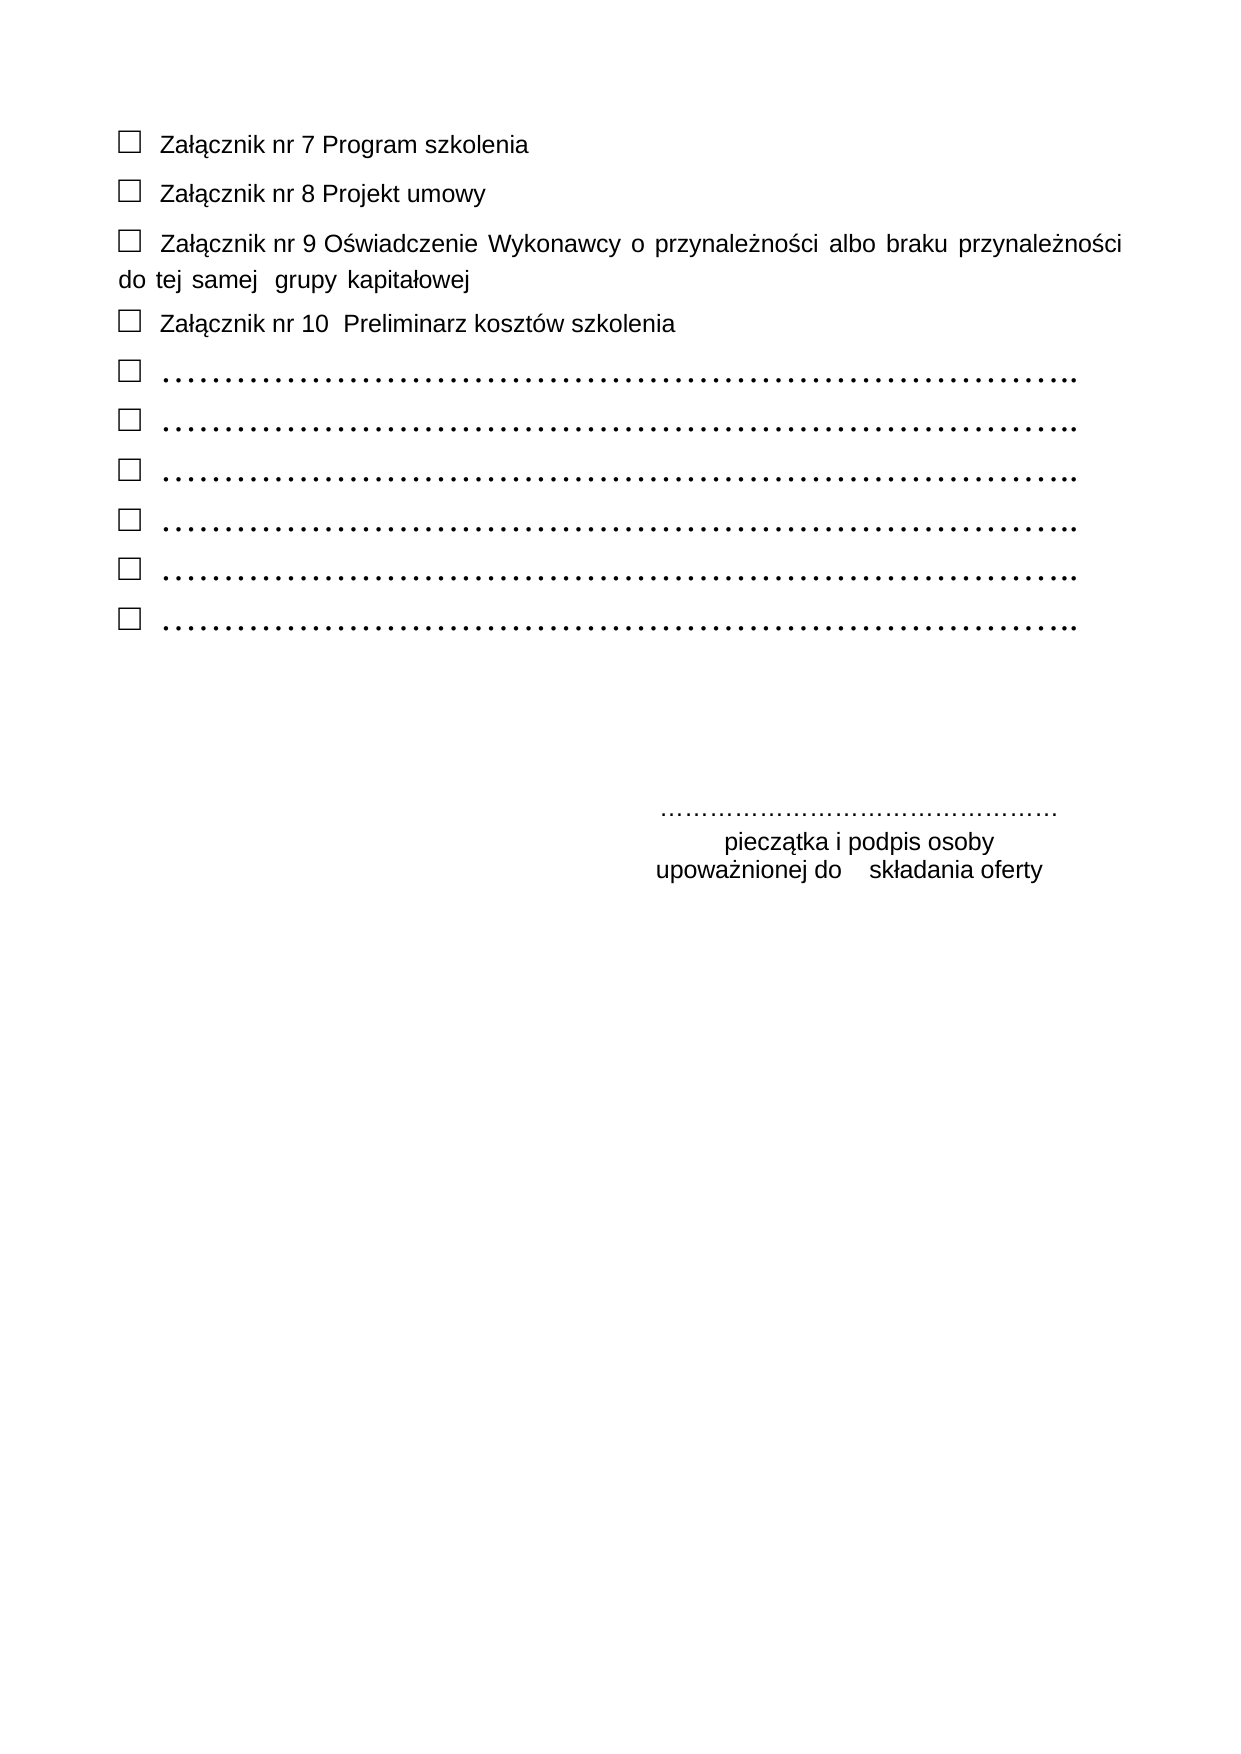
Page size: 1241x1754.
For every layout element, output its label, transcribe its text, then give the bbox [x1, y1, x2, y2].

text □ ……………………………………………………………….. [118, 347, 1122, 390]
text □ ……………………………………………………………….. [118, 397, 1122, 440]
text pieczątka i podpis osoby upoważnionej do składania oferty [118, 826, 1122, 884]
text □ Załącznik nr 10 Preliminarz kosztów szkolenia [118, 298, 1122, 341]
text □ Załącznik nr 8 Projekt umowy [118, 168, 1122, 211]
text □ ……………………………………………………………….. [118, 546, 1122, 589]
text □ ……………………………………………………………….. [118, 496, 1122, 539]
text ………………………………………… [118, 793, 1122, 822]
text □ ……………………………………………………………….. [118, 595, 1122, 638]
text □ Załącznik nr 7 Program szkolenia [118, 118, 1122, 161]
text □ Załącznik nr 9 Oświadczenie Wykonawcy o przynależności albo braku przynależności do tej samej grupy kapitałowej [118, 217, 1122, 293]
text □ ……………………………………………………………….. [118, 446, 1122, 489]
